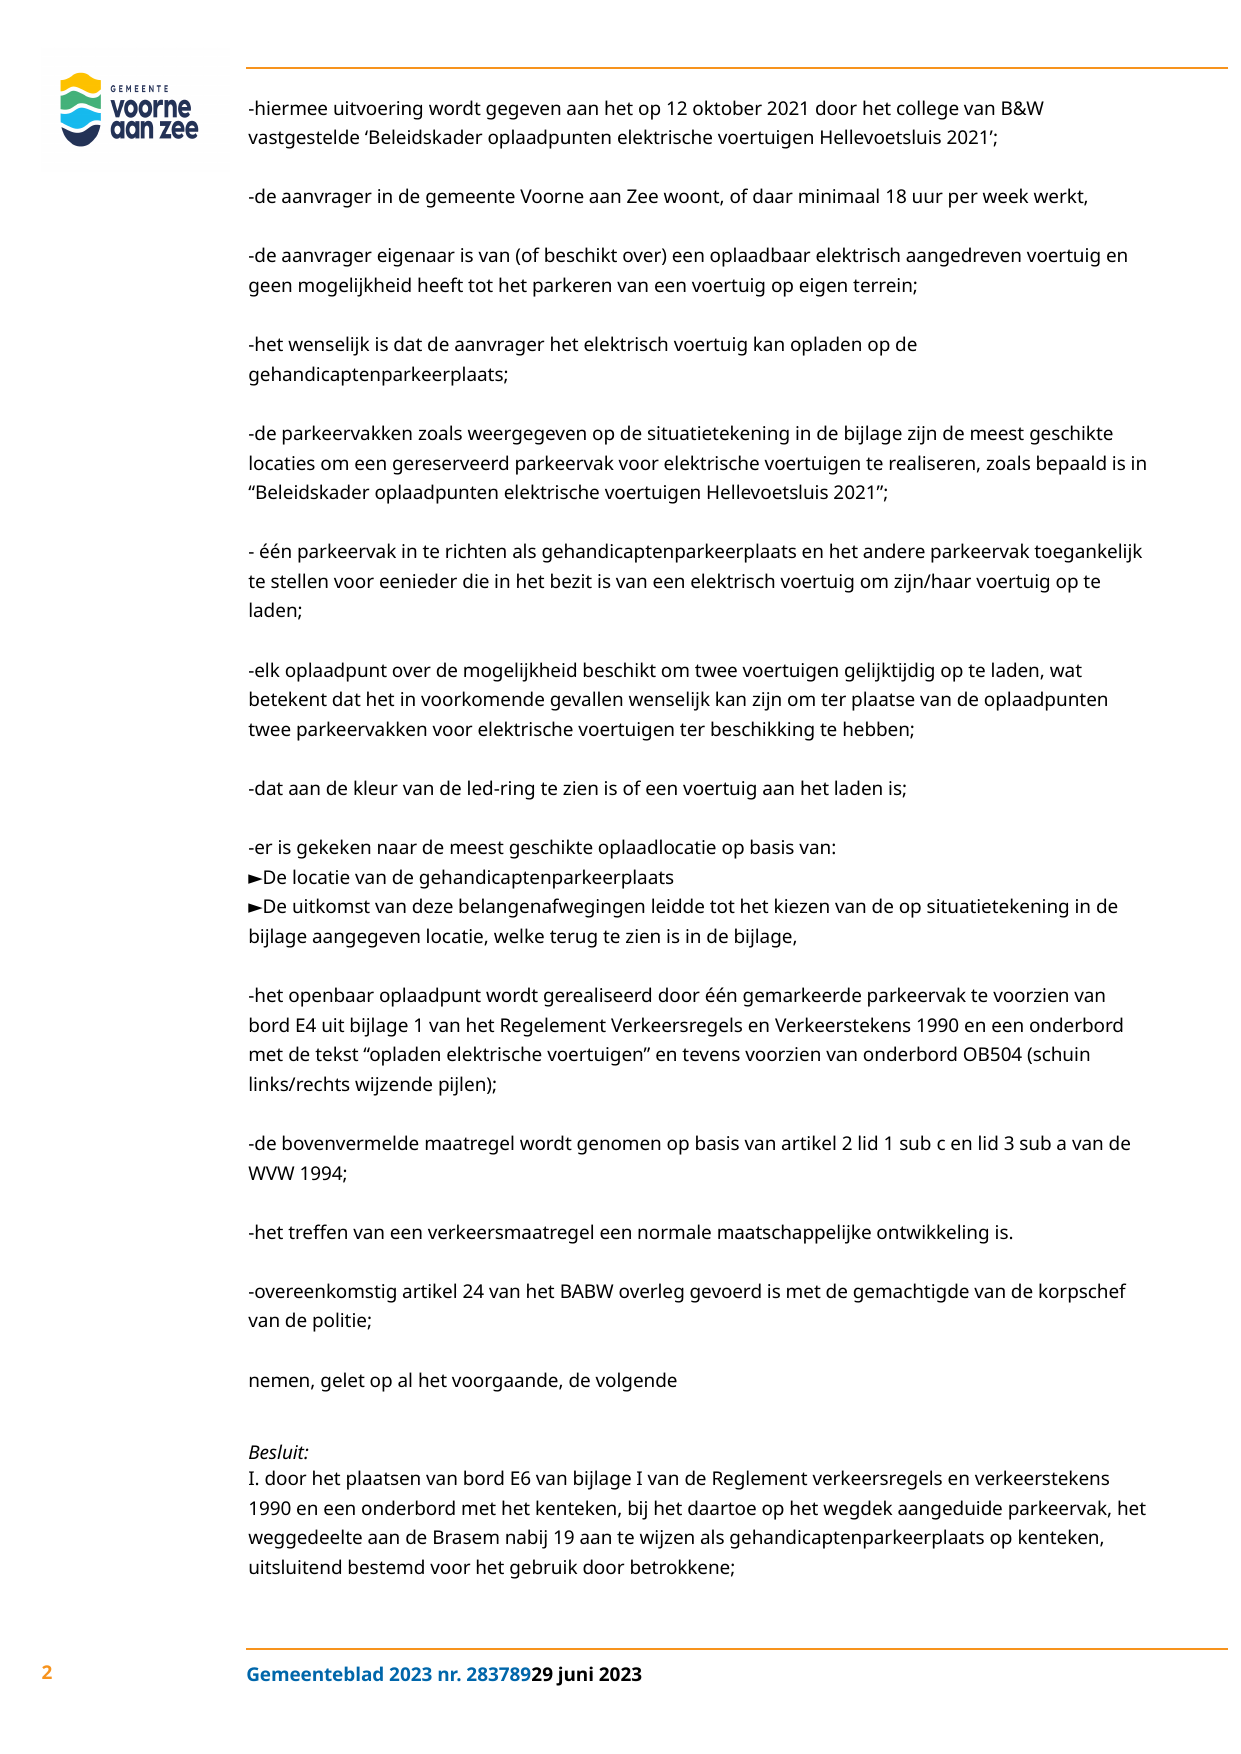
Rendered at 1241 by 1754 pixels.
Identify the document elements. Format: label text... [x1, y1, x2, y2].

text -er is gekeken naar de meest geschikte oplaadlocatie op basis van: [248, 834, 1152, 860]
text ►De locatie van de gehandicaptenparkeerplaats [248, 864, 1152, 890]
text -hiermee uitvoering wordt gegeven aan het op 12 oktober 2021 door het college van B&W vastgestelde ‘Beleidskader oplaadpunten elektrische voertuigen Hellevoetsluis 2021’; [248, 95, 1152, 150]
text -het treffen van een verkeersmaatregel een normale maatschappelijke ontwikkeling is. [248, 1219, 1152, 1245]
text -het openbaar oplaadpunt wordt gerealiseerd door één gemarkeerde parkeervak te voorzien van bord E4 uit bijlage 1 van het Regelement Verkeersregels en Verkeerstekens 1990 en een onderbord met de tekst “opladen elektrische voertuigen” en tevens voorzien van onderbord OB504 (schuin links/rechts wijzende pijlen); [248, 982, 1152, 1097]
text -de aanvrager eigenaar is van (of beschikt over) een oplaadbaar elektrisch aangedreven voertuig en geen mogelijkheid heeft tot het parkeren van een voertuig op eigen terrein; [248, 243, 1152, 298]
text -de aanvrager in de gemeente Voorne aan Zee woont, of daar minimaal 18 uur per week werkt, [248, 183, 1152, 209]
text -elk oplaadpunt over de mogelijkheid beschikt om twee voertuigen gelijktijdig op te laden, wat betekent dat het in voorkomende gevallen wenselijk kan zijn om ter plaatse van de oplaadpunten twee parkeervakken voor elektrische voertuigen ter beschikking te hebben; [248, 657, 1152, 742]
text nemen, gelet op al het voorgaande, de volgende [248, 1367, 1152, 1393]
text ►De uitkomst van deze belangenafwegingen leidde tot het kiezen van de op situatietekening in de bijlage aangegeven locatie, welke terug te zien is in de bijlage, [248, 893, 1152, 949]
text -de bovenvermelde maatregel wordt genomen op basis van artikel 2 lid 1 sub c en lid 3 sub a van de WVW 1994; [248, 1130, 1152, 1186]
text -overeenkomstig artikel 24 van het BABW overleg gevoerd is met de gemachtigde van de korpschef van de politie; [248, 1278, 1152, 1333]
text Besluit: [248, 1439, 1152, 1465]
text -de parkeervakken zoals weergegeven op de situatietekening in de bijlage zijn de meest geschikte locaties om een gereserveerd parkeervak voor elektrische voertuigen te realiseren, zoals bepaald is in “Beleidskader oplaadpunten elektrische voertuigen Hellevoetsluis 2021”; [248, 420, 1152, 505]
text -het wenselijk is dat de aanvrager het elektrisch voertuig kan opladen op de gehandicaptenparkeerplaats; [248, 331, 1152, 387]
text I. door het plaatsen van bord E6 van bijlage I van de Reglement verkeersregels en verkeerstekens 1990 en een onderbord met het kenteken, bij het daartoe op het wegdek aangeduide parkeervak, het weggedeelte aan de Brasem nabij 19 aan te wijzen als gehandicaptenparkeerplaats op kenteken, uitsluitend bestemd voor het gebruik door betrokkene; [248, 1465, 1152, 1580]
text -dat aan de kleur van de led-ring te zien is of een voertuig aan het laden is; [248, 775, 1152, 801]
text - één parkeervak in te richten als gehandicaptenparkeerplaats en het andere parkeervak toegankelijk te stellen voor eenieder die in het bezit is van een elektrisch voertuig om zijn/haar voertuig op te laden; [248, 538, 1152, 623]
picture [41, 47, 231, 172]
